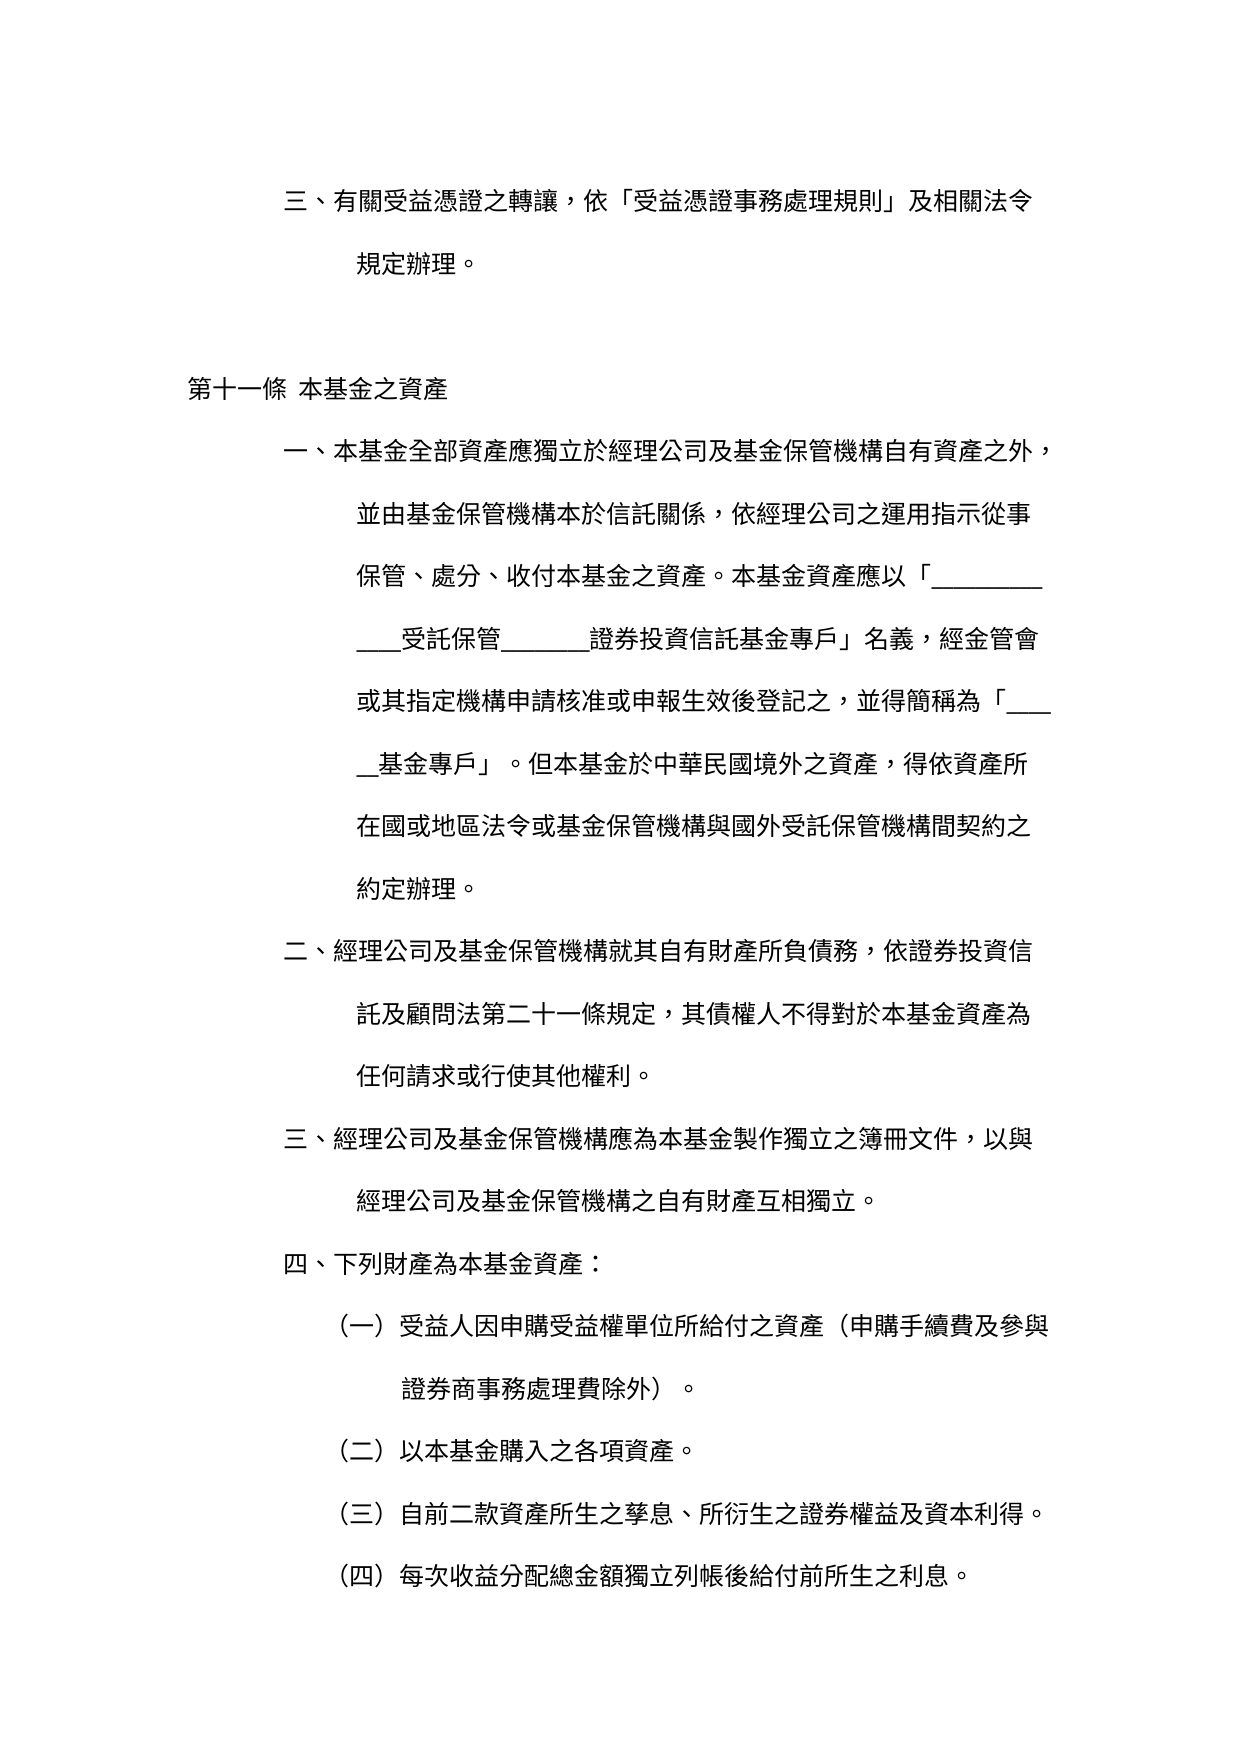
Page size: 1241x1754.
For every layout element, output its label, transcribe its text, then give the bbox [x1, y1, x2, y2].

text （二）以本基金購入之各項資產。 [324, 1408, 1053, 1471]
text 一、本基金全部資產應獨立於經理公司及基金保管機構自有資產之外，並由基金保管機構本於信託關係，依經理公司之運用指示從事保管、處分、收付本基金之資產。本基金資產應以「______________受託保管________證券投資信託基金專戶」名義，經金管會或其指定機構申請核准或申報生效後登記之，並得簡稱為「______基金專戶」。但本基金於中華民國境外之資產，得依資產所在國或地區法令或基金保管機構與國外受託保管機構間契約之約定辦理。 [284, 408, 1053, 908]
text （一）受益人因申購受益權單位所給付之資產（申購手續費及參與證券商事務處理費除外）。 [324, 1283, 1053, 1408]
text （三）自前二款資產所生之孳息、所衍生之證券權益及資本利得。 [324, 1471, 1053, 1533]
text 二、經理公司及基金保管機構就其自有財產所負債務，依證券投資信託及顧問法第二十一條規定，其債權人不得對於本基金資產為任何請求或行使其他權利。 [284, 908, 1053, 1096]
text 四、下列財產為本基金資產： [284, 1221, 1053, 1283]
text 第十一條 本基金之資產 [187, 346, 1053, 408]
text 三、有關受益憑證之轉讓，依「受益憑證事務處理規則」及相關法令規定辦理。 [284, 158, 1053, 283]
text （四）每次收益分配總金額獨立列帳後給付前所生之利息。 [324, 1533, 1053, 1596]
text 三、經理公司及基金保管機構應為本基金製作獨立之簿冊文件，以與經理公司及基金保管機構之自有財產互相獨立。 [284, 1096, 1053, 1221]
